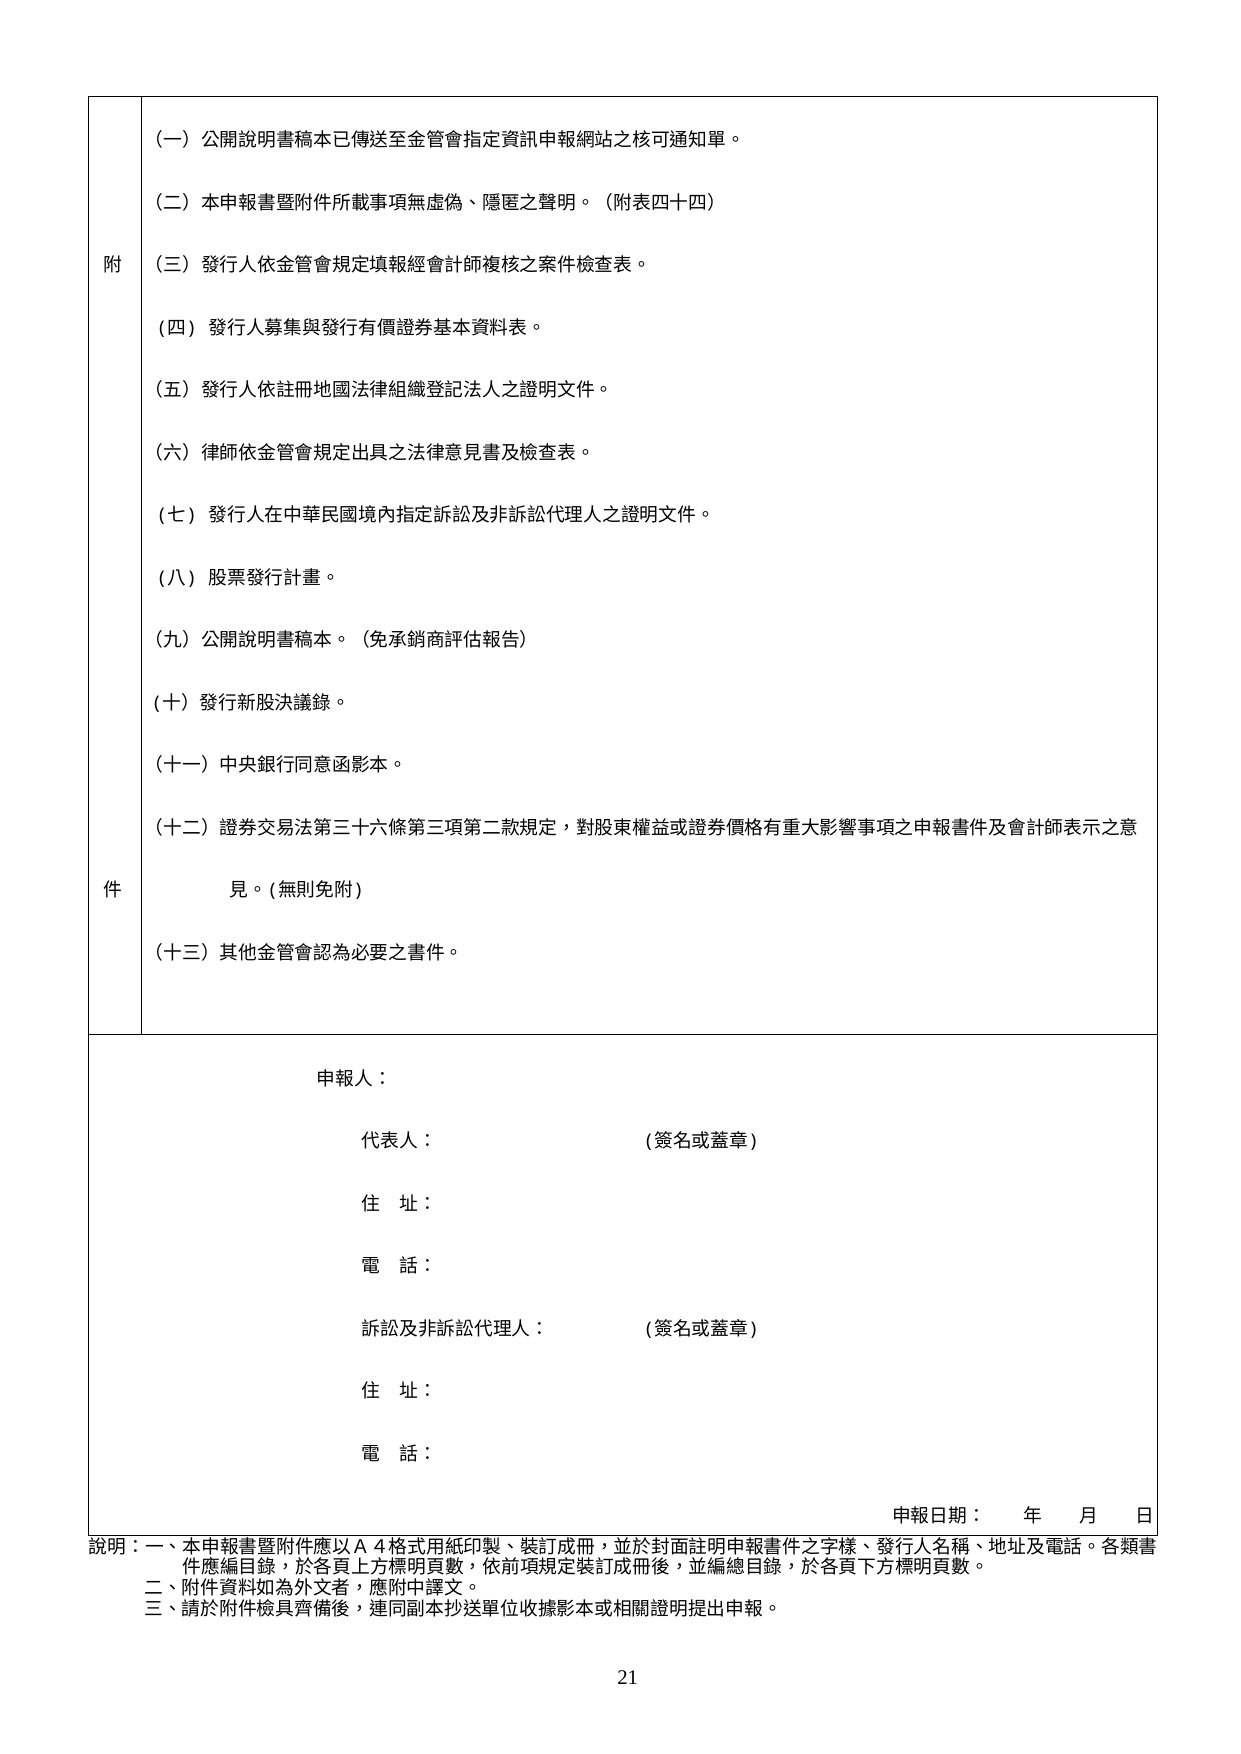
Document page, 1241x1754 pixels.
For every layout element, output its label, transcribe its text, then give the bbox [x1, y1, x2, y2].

text 二、附件資料如為外文者，應附中譯文。 [144, 1578, 1166, 1599]
table_cell （一）公開說明書稿本已傳送至金管會指定資訊申報網站之核可通知單。 （二）本申報書暨附件所載事項無虛偽、隱匿之聲明。（附表四十四） （三）發行人依金管會規定填報經會計師複核之案件檢查表。 (四) 發行人募集與發行有價證券基本資料表。 （五）發行人依註冊地國法律組織登記法人之證明文件。 （六）律師依金管會規定出具之法律意見書及檢查表。 (七) 發行人在中華民國境內指定訴訟及非訴訟代理人之證明文件。 (八) 股票發行計畫。 （九）公開說明書稿本。（免承銷商評估報告） (十）發行新股決議錄。 （十一）中央銀行同意函影本。 （十二）證券交易法第三十六條第三項第二款規定，對股東權益或證券價格有重大影響事項之申報書件及會計師表示之意見。(無則免附) （十三）其他金管會認為必要之書件。 [142, 97, 1157, 1034]
table_cell 附 件 [89, 97, 141, 1034]
table_cell 申報人： 代表人： (簽名或蓋章) 住 址： 電 話： 訴訟及非訴訟代理人： (簽名或蓋章) 住 址： 電 話： 申報日期： 年 月 日 [89, 1035, 1157, 1535]
text 說明：一、本申報書暨附件應以Ａ４格式用紙印製、裝訂成冊，並於封面註明申報書件之字樣、發行人名稱、地址及電話。各類書件應編目錄，於各頁上方標明頁數，依前項規定裝訂成冊後，並編總目錄，於各頁下方標明頁數。 [89, 1536, 1166, 1578]
text 三、請於附件檢具齊備後，連同副本抄送單位收據影本或相關證明提出申報。 [144, 1599, 1166, 1620]
